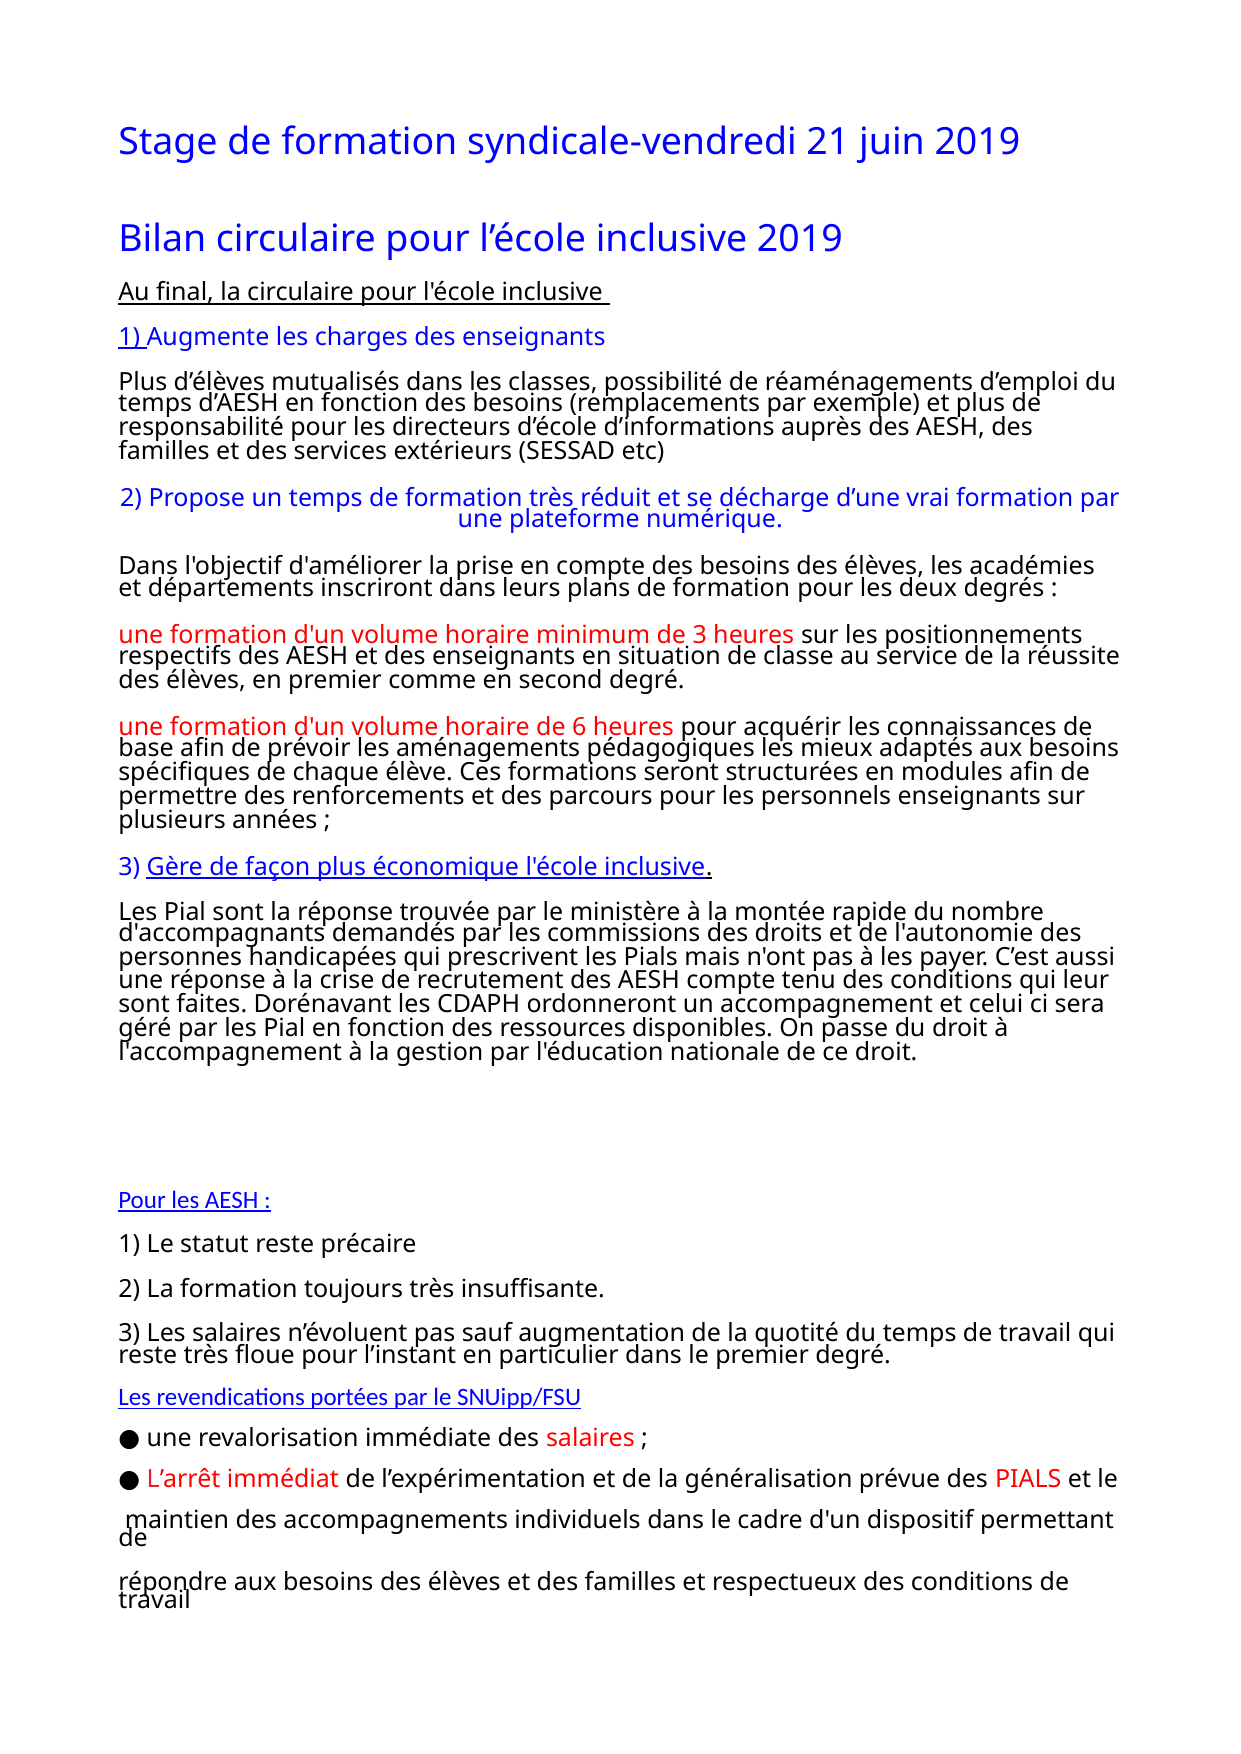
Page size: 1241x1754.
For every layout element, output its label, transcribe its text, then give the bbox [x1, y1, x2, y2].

text une formation d'un volume horaire minimum de 3 heures sur les positionnements respectifs des AESH et des enseignants en situation de classe au service de la réussite des élèves, en premier comme en second degré. [118, 624, 1122, 696]
text 1) Le statut reste précaire [118, 1233, 1122, 1257]
text 3) Gère de façon plus économique l'école inclusive. [118, 856, 1122, 880]
text Bilan circulaire pour l’école inclusive 2019 [118, 215, 1122, 261]
text 3) Les salaires n’évoluent pas sauf augmentation de la quotité du temps de travail qui reste très floue pour l’instant en particulier dans le premier degré. [118, 1323, 1122, 1370]
text Stage de formation syndicale-vendredi 21 juin 2019 [118, 118, 1122, 164]
text ● L’arrêt immédiat de l’expérimentation et de la généralisation prévue des PIALS et le [118, 1471, 1122, 1492]
text Les Pial sont la réponse trouvée par le ministère à la montée rapide du nombre d'accompagnants demandés par les commissions des droits et de l'autonomie des personnes handicapées qui prescrivent les Pials mais n'ont pas à les payer. C’est aussi une réponse à la crise de recrutement des AESH compte tenu des conditions qui leur sont faites. Dorénavant les CDAPH ordonneront un accompagnement et celui ci sera géré par les Pial en fonction des ressources disponibles. On passe du droit à l'accompagnement à la gestion par l'éducation nationale de ce droit. [118, 901, 1122, 1068]
text 2) Propose un temps de formation très réduit et se décharge d’une vrai formation par une plateforme numérique. [118, 487, 1122, 535]
text Plus d’élèves mutualisés dans les classes, possibilité de réaménagements d’emploi du temps d’AESH en fonction des besoins (remplacements par exemple) et plus de responsabilité pour les directeurs d’école d’informations auprès des AESH, des familles et des services extérieurs (SESSAD etc) [118, 371, 1122, 466]
text une formation d'un volume horaire de 6 heures pour acquérir les connaissances de base afin de prévoir les aménagements pédagogiques les mieux adaptés aux besoins spécifiques de chaque élève. Ces formations seront structurées en modules afin de permettre des renforcements et des parcours pour les personnels enseignants sur plusieurs années ; [118, 716, 1122, 836]
text Au final, la circulaire pour l'école inclusive [118, 282, 1122, 306]
text répondre aux besoins des élèves et des familles et respectueux des conditions de travail [118, 1574, 1122, 1615]
text Les revendications portées par le SNUipp/FSU [118, 1391, 1122, 1409]
text ● une revalorisation immédiate des salaires ; [118, 1430, 1122, 1451]
text 2) La formation toujours très insuffisante. [118, 1278, 1122, 1302]
text maintien des accompagnements individuels dans le cadre d'un dispositif permettant de [118, 1513, 1122, 1554]
text 1) Augmente les charges des enseignants [118, 326, 1122, 350]
text Pour les AESH : [118, 1191, 1122, 1213]
text Dans l'objectif d'améliorer la prise en compte des besoins des élèves, les académies et départements inscriront dans leurs plans de formation pour les deux degrés : [118, 556, 1122, 603]
